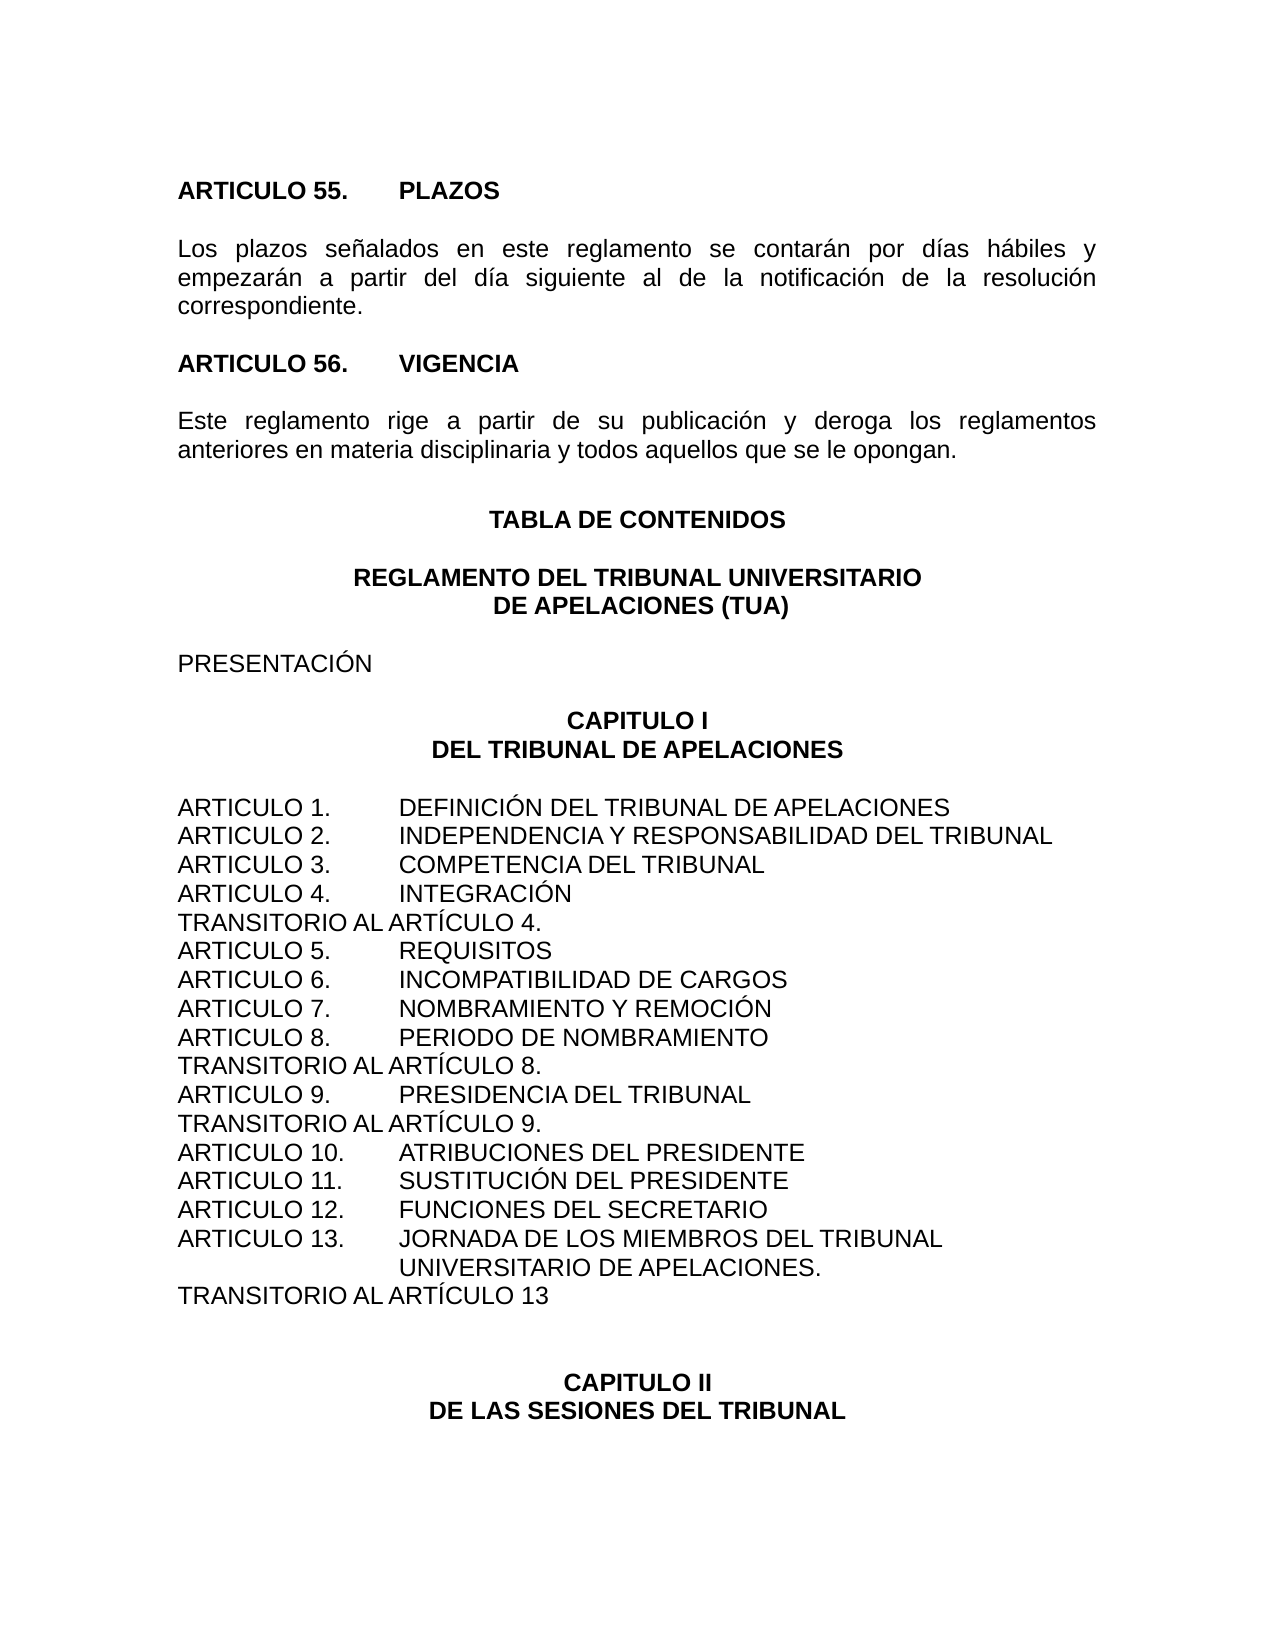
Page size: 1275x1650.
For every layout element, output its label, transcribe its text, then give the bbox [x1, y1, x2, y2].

subtitle ARTICULO 55. PLAZOS [177, 176, 1098, 205]
text TABLA DE CONTENIDOS [177, 505, 1098, 534]
subtitle TRANSITORIO AL ARTÍCULO 13 [177, 1281, 1098, 1310]
subtitle ARTICULO 4. INTEGRACIÓN [177, 879, 1098, 908]
text Este reglamento rige a partir de su publicación y deroga los reglamentos anteriores en materia disciplinaria y todos aquellos que se le opongan. [177, 406, 1098, 464]
subtitle ARTICULO 11. SUSTITUCIÓN DEL PRESIDENTE [177, 1166, 1098, 1195]
subtitle ARTICULO 56. VIGENCIA [177, 349, 1098, 378]
subtitle ARTICULO 8. PERIODO DE NOMBRAMIENTO [177, 1023, 1098, 1051]
text TRANSITORIO AL ARTÍCULO 8. [177, 1051, 1090, 1080]
subtitle ARTICULO 10. ATRIBUCIONES DEL PRESIDENTE [177, 1138, 1098, 1166]
subtitle ARTICULO 1. DEFINICIÓN DEL TRIBUNAL DE APELACIONES [177, 793, 1098, 821]
subtitle ARTICULO 2. INDEPENDENCIA Y RESPONSABILIDAD DEL TRIBUNAL [177, 821, 1098, 850]
subtitle ARTICULO 5. REQUISITOS [177, 936, 1098, 965]
subtitle CAPITULO II [177, 1368, 1098, 1396]
text Los plazos señalados en este reglamento se contarán por días hábiles y empezarán a partir del día siguiente al de la notificación de la resolución correspondiente. [177, 234, 1098, 320]
subtitle ARTICULO 6. INCOMPATIBILIDAD DE CARGOS [177, 965, 1098, 994]
subtitle CAPITULO I [177, 706, 1098, 735]
text DE APELACIONES (TUA) [177, 591, 1098, 620]
subtitle DE LAS SESIONES DEL TRIBUNAL [177, 1396, 1098, 1425]
subtitle ARTICULO 3. COMPETENCIA DEL TRIBUNAL [177, 850, 1098, 879]
subtitle ARTICULO 13. JORNADA DE LOS MIEMBROS DEL TRIBUNAL UNIVERSITARIO DE APELACIONES. [177, 1224, 1098, 1281]
text DEL TRIBUNAL DE APELACIONES [177, 735, 1098, 764]
subtitle ARTICULO 7. NOMBRAMIENTO Y REMOCIÓN [177, 994, 1098, 1023]
subtitle TRANSITORIO AL ARTÍCULO 9. [177, 1109, 1098, 1138]
text REGLAMENTO DEL TRIBUNAL UNIVERSITARIO [177, 563, 1098, 591]
subtitle ARTICULO 9. PRESIDENCIA DEL TRIBUNAL [177, 1080, 1098, 1109]
subtitle TRANSITORIO AL ARTÍCULO 4. [177, 908, 1098, 936]
subtitle ARTICULO 12. FUNCIONES DEL SECRETARIO [177, 1195, 1098, 1224]
text PRESENTACIÓN [177, 649, 1098, 678]
